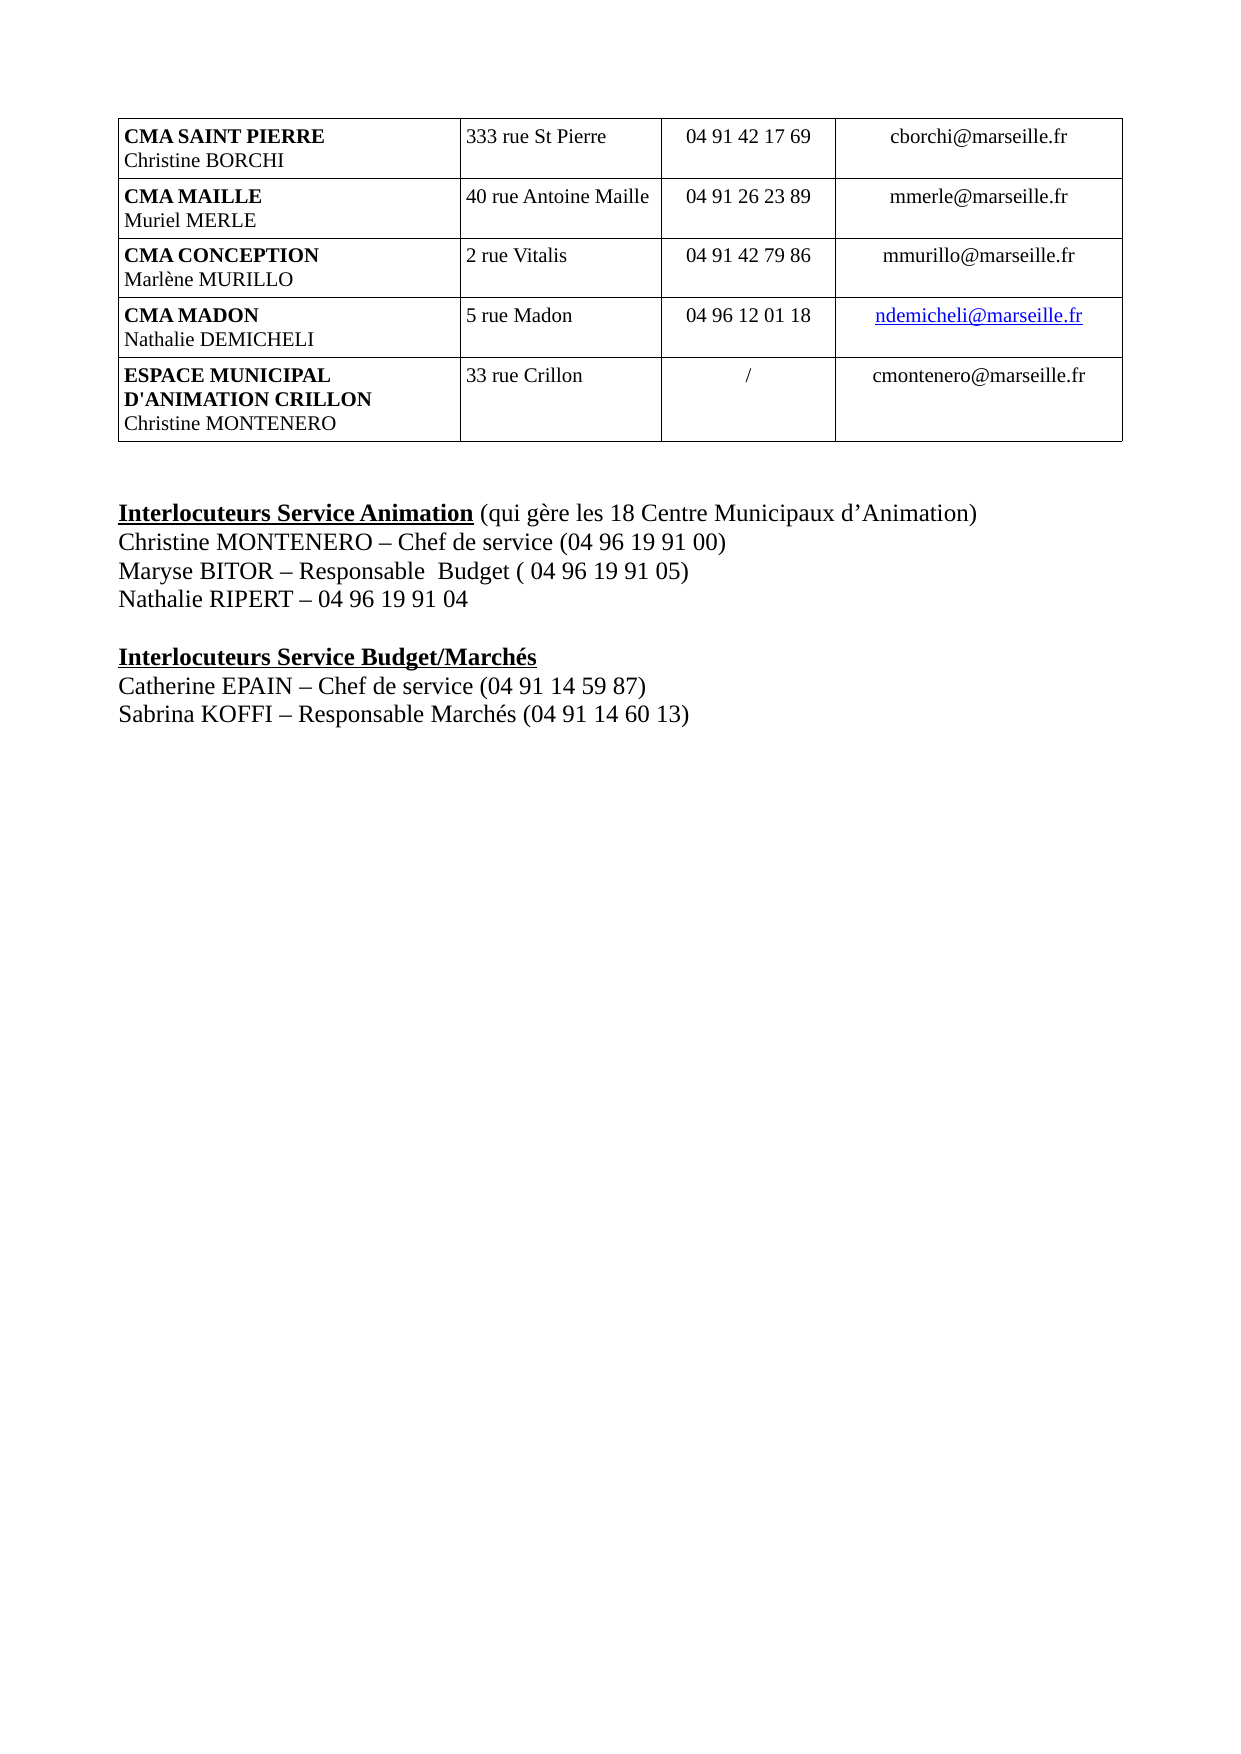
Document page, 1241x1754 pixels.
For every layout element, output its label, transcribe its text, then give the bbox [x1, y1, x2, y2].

text Maryse BITOR – Responsable Budget ( 04 96 19 91 05) [118, 556, 1122, 584]
table_cell 40 rue Antoine Maille [461, 179, 661, 237]
table_cell CMA MADON Nathalie DEMICHELI [119, 298, 460, 357]
table_cell 04 91 26 23 89 [662, 179, 835, 237]
text Interlocuteurs Service Animation (qui gère les 18 Centre Municipaux d’Animation) [118, 498, 1122, 527]
table_cell 33 rue Crillon [461, 358, 661, 441]
table_cell CMA CONCEPTION Marlène MURILLO [119, 239, 460, 297]
table_cell / [662, 358, 835, 441]
table_cell 5 rue Madon [461, 298, 661, 357]
text Interlocuteurs Service Budget/Marchés [118, 642, 1122, 671]
table_cell 04 91 42 79 86 [662, 239, 835, 297]
table_cell ndemicheli@marseille.fr [836, 298, 1122, 357]
table_cell mmurillo@marseille.fr [836, 239, 1122, 297]
table_cell cborchi@marseille.fr [836, 119, 1122, 178]
table_cell 333 rue St Pierre [461, 119, 661, 178]
text Sabrina KOFFI – Responsable Marchés (04 91 14 60 13) [118, 699, 1122, 728]
table_cell CMA SAINT PIERRE Christine BORCHI [119, 119, 460, 178]
text Christine MONTENERO – Chef de service (04 96 19 91 00) [118, 527, 1122, 556]
text Catherine EPAIN – Chef de service (04 91 14 59 87) [118, 671, 1122, 699]
table_cell ESPACE MUNICIPAL D'ANIMATION CRILLON Christine MONTENERO [119, 358, 460, 441]
table_cell cmontenero@marseille.fr [836, 358, 1122, 441]
table_cell CMA MAILLE Muriel MERLE [119, 179, 460, 237]
table_cell 04 91 42 17 69 [662, 119, 835, 178]
table_cell 04 96 12 01 18 [662, 298, 835, 357]
text Nathalie RIPERT – 04 96 19 91 04 [118, 584, 1122, 613]
table_cell 2 rue Vitalis [461, 239, 661, 297]
table_cell mmerle@marseille.fr [836, 179, 1122, 237]
